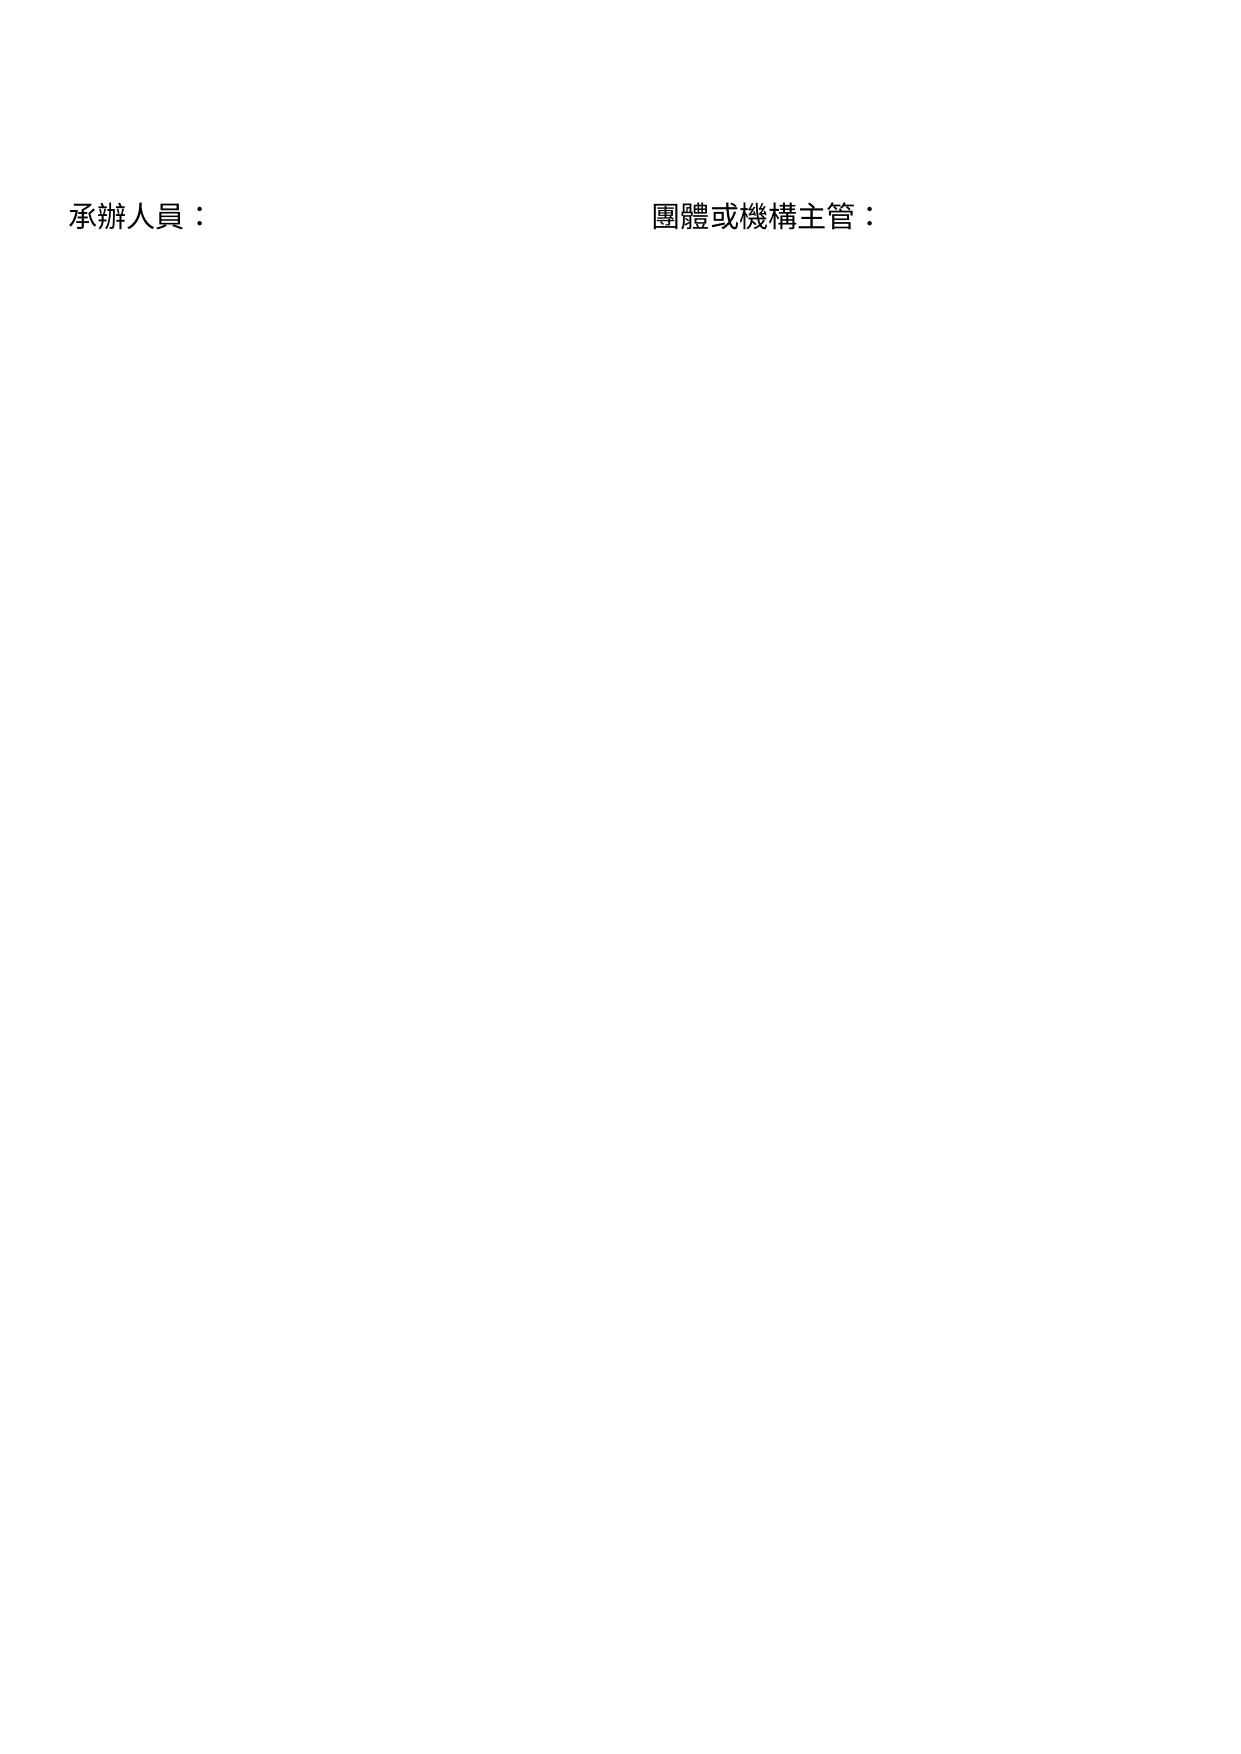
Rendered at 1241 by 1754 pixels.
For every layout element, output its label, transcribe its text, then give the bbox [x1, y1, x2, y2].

text 承辦人員： 團體或機構主管： [68, 173, 1122, 236]
